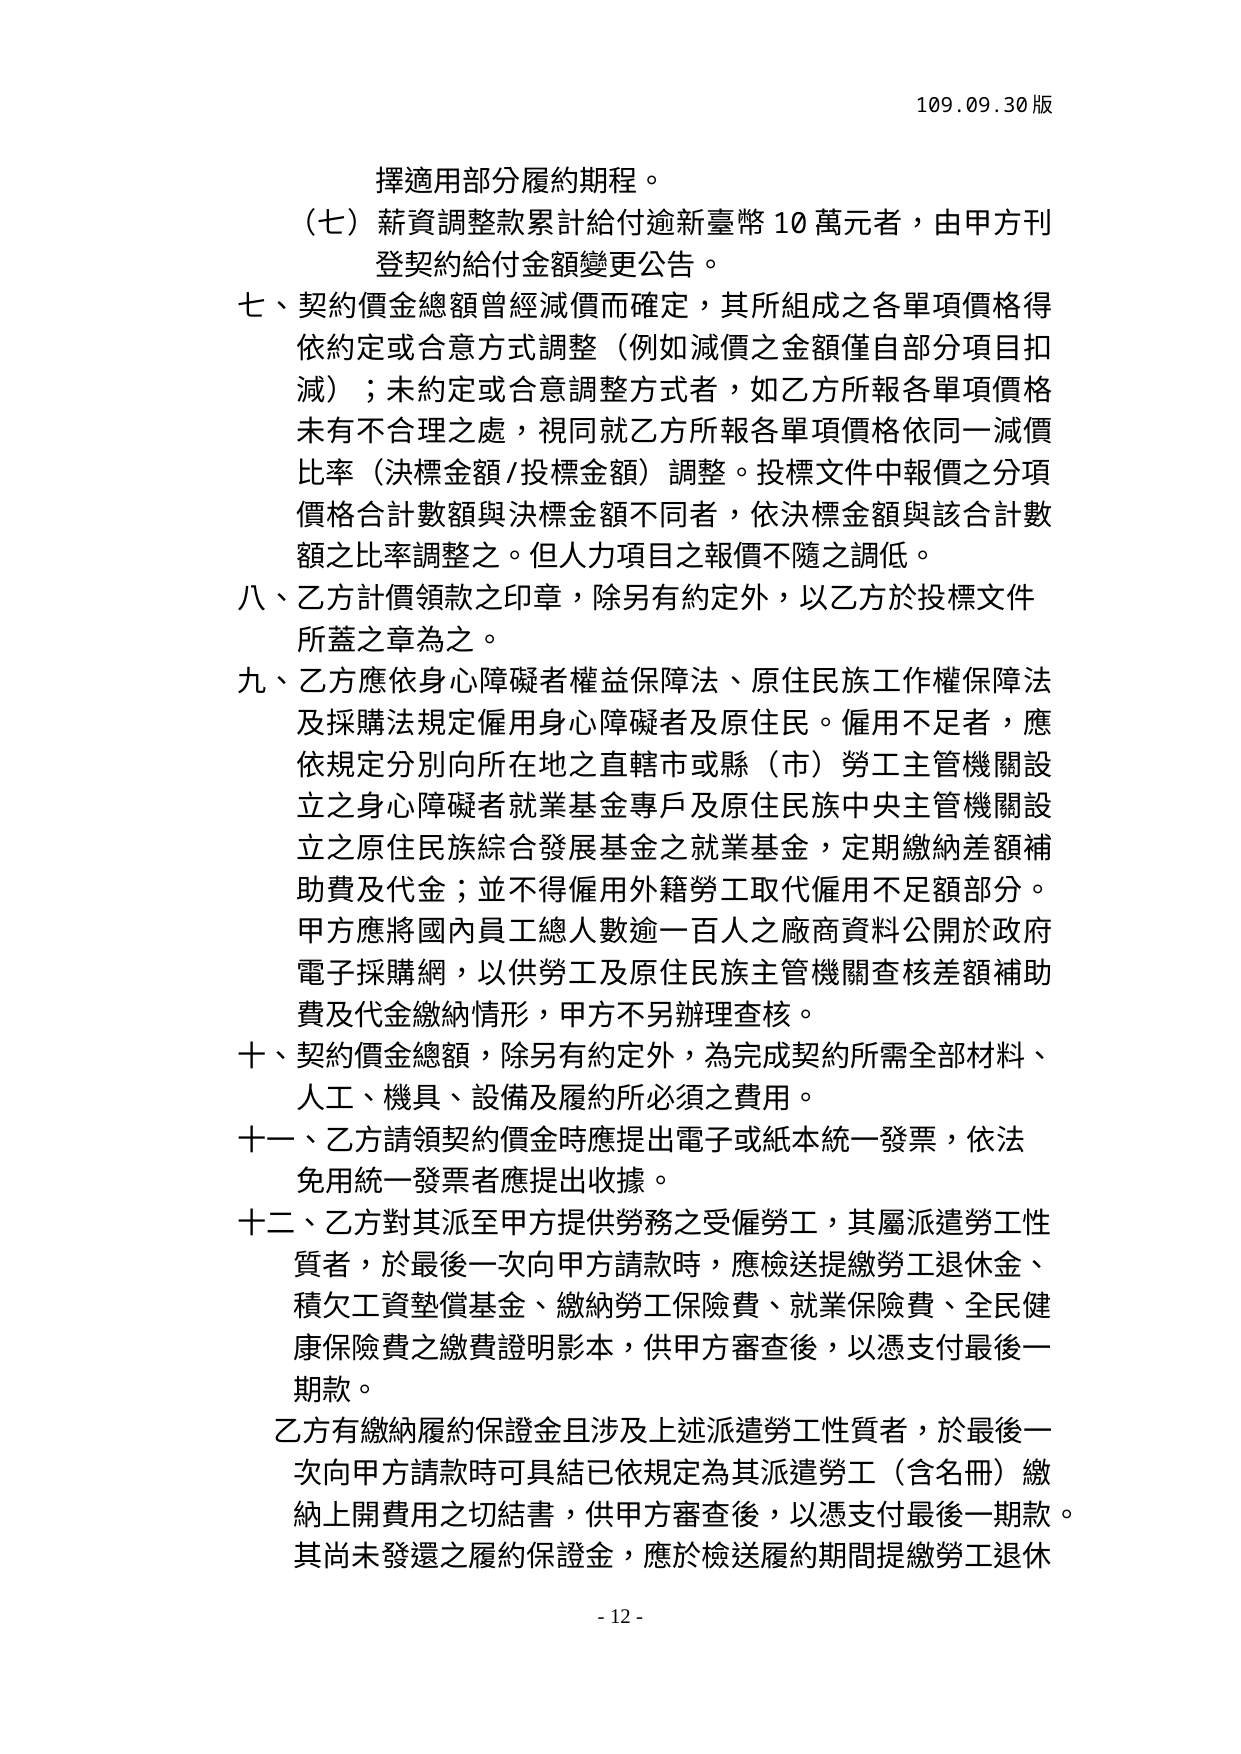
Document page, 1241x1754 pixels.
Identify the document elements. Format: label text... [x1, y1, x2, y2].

text 十二、乙方對其派至甲方提供勞務之受僱勞工，其屬派遣勞工性質者，於最後一次向甲方請款時，應檢送提繳勞工退休金、積欠工資墊償基金、繳納勞工保險費、就業保險費、全民健康保險費之繳費證明影本，供甲方審查後，以憑支付最後一期款。 [237, 1200, 1053, 1408]
text （六）逐月就已工作部分按當月指數計算薪資調整款。逾履約期限之部分，應以計價當期指數與契約規定履約期限當月指數二者較低者為調整依據。但逾期履約係非可歸責於乙方者，應以計價當期指數為調整依據；如屬薪資指數下跌而需扣減契約價金者，乙方得選擇以契約原訂履約期程所對應之薪資指數計算扣減之金額，但該期間之薪資指數上漲者，不得據以轉變為需由甲方給付薪資調整款，且選擇後不得變更，亦不得僅選擇適用部分履約期程。 [287, 158, 1053, 200]
text 乙方有繳納履約保證金且涉及上述派遣勞工性質者，於最後一次向甲方請款時可具結已依規定為其派遣勞工（含名冊）繳納上開費用之切結書，供甲方審查後，以憑支付最後一期款。其尚未發還之履約保證金，應於檢送履約期間提繳勞工退休金、積欠工資墊償基金、繳納勞工保險費、就業保險費、全民健康保險費之繳費證明影本，供甲方審查後，始得發還。 [237, 1408, 1053, 1575]
text 九、乙方應依身心障礙者權益保障法、原住民族工作權保障法及採購法規定僱用身心障礙者及原住民。僱用不足者，應依規定分別向所在地之直轄市或縣（市）勞工主管機關設立之身心障礙者就業基金專戶及原住民族中央主管機關設立之原住民族綜合發展基金之就業基金，定期繳納差額補助費及代金；並不得僱用外籍勞工取代僱用不足額部分。甲方應將國內員工總人數逾一百人之廠商資料公開於政府電子採購網，以供勞工及原住民族主管機關查核差額補助費及代金繳納情形，甲方不另辦理查核。 [237, 658, 1053, 1033]
text 十一、乙方請領契約價金時應提出電子或紙本統一發票，依法免用統一發票者應提出收據。 [237, 1117, 1053, 1200]
text 十、契約價金總額，除另有約定外，為完成契約所需全部材料、人工、機具、設備及履約所必須之費用。 [237, 1033, 1053, 1117]
text 八、乙方計價領款之印章，除另有約定外，以乙方於投標文件所蓋之章為之。 [237, 575, 1053, 658]
text 七、契約價金總額曾經減價而確定，其所組成之各單項價格得依約定或合意方式調整（例如減價之金額僅自部分項目扣減）；未約定或合意調整方式者，如乙方所報各單項價格未有不合理之處，視同就乙方所報各單項價格依同一減價比率（決標金額/投標金額）調整。投標文件中報價之分項價格合計數額與決標金額不同者，依決標金額與該合計數額之比率調整之。但人力項目之報價不隨之調低。 [237, 283, 1053, 575]
text （七）薪資調整款累計給付逾新臺幣10萬元者，由甲方刊登契約給付金額變更公告。 [287, 200, 1053, 283]
